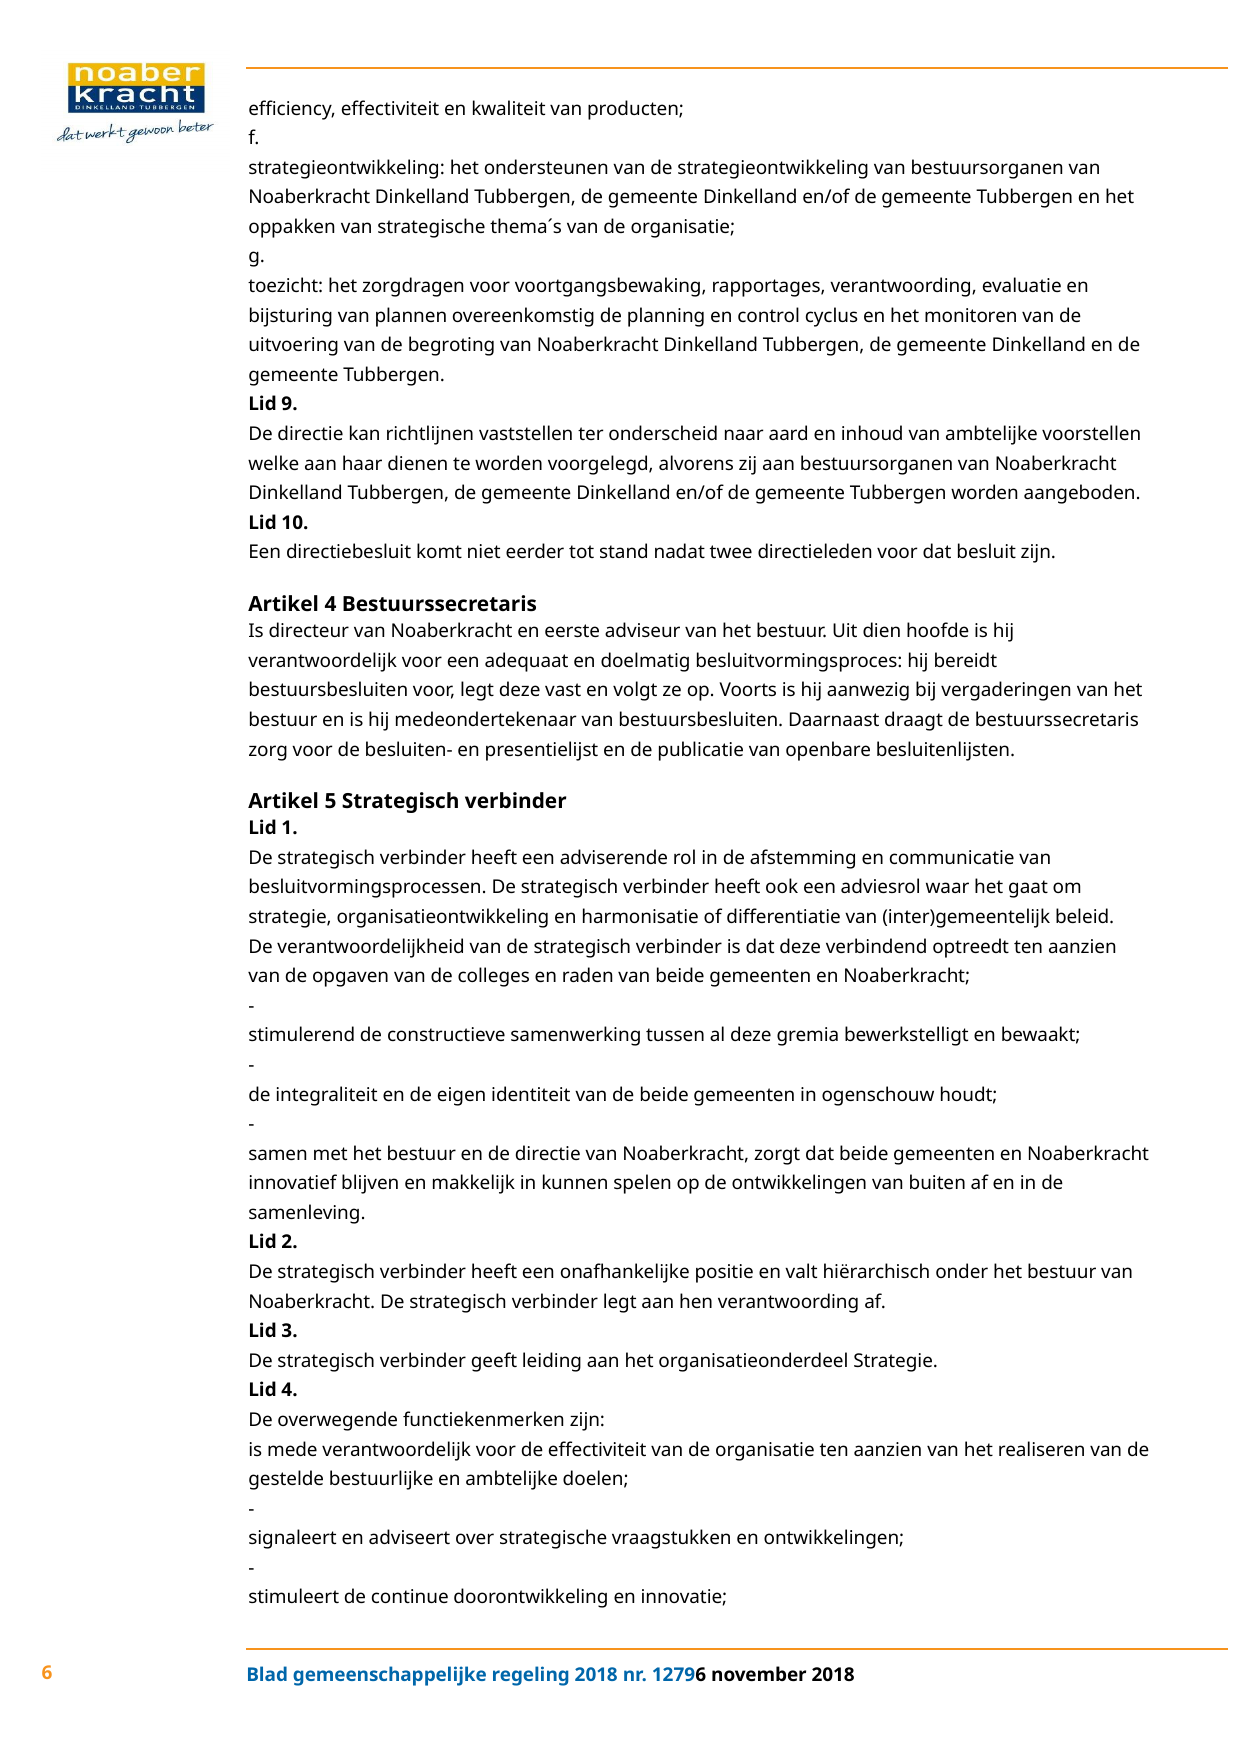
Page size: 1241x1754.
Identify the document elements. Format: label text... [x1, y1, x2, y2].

text stimulerend de constructieve samenwerking tussen al deze gremia bewerkstelligt en bewaakt; [248, 1022, 1152, 1047]
text strategieontwikkeling: het ondersteunen van de strategieontwikkeling van bestuursorganen van Noaberkracht Dinkelland Tubbergen, de gemeente Dinkelland en/of de gemeente Tubbergen en het oppakken van strategische thema´s van de organisatie; [248, 154, 1152, 239]
picture [41, 47, 231, 172]
text f. [248, 124, 1152, 150]
text - [248, 1495, 1152, 1521]
text Lid 9. [248, 391, 1152, 416]
text De directie kan richtlijnen vaststellen ter onderscheid naar aard en inhoud van ambtelijke voorstellen welke aan haar dienen te worden voorgelegd, alvorens zij aan bestuursorganen van Noaberkracht Dinkelland Tubbergen, de gemeente Dinkelland en/of de gemeente Tubbergen worden aangeboden. [248, 420, 1152, 505]
text De verantwoordelijkheid van de strategisch verbinder is dat deze verbindend optreedt ten aanzien van de opgaven van de colleges en raden van beide gemeenten en Noaberkracht; [248, 933, 1152, 988]
text - [248, 1110, 1152, 1136]
text signaleert en adviseert over strategische vraagstukken en ontwikkelingen; [248, 1524, 1152, 1550]
text toezicht: het zorgdragen voor voortgangsbewaking, rapportages, verantwoording, evaluatie en bijsturing van plannen overeenkomstig de planning en control cyclus en het monitoren van de uitvoering van de begroting van Noaberkracht Dinkelland Tubbergen, de gemeente Dinkelland en de gemeente Tubbergen. [248, 272, 1152, 387]
text Lid 3. [248, 1317, 1152, 1343]
text - [248, 1554, 1152, 1580]
text Artikel 5 Strategisch verbinder [248, 786, 1152, 814]
text De strategisch verbinder heeft een onafhankelijke positie en valt hiërarchisch onder het bestuur van Noaberkracht. De strategisch verbinder legt aan hen verantwoording af. [248, 1258, 1152, 1314]
text Artikel 4 Bestuurssecretaris [248, 589, 1152, 617]
text - [248, 992, 1152, 1018]
text stimuleert de continue doorontwikkeling en innovatie; [248, 1584, 1152, 1609]
text Is directeur van Noaberkracht en eerste adviseur van het bestuur. Uit dien hoofde is hij verantwoordelijk voor een adequaat en doelmatig besluitvormingsproces: hij bereidt bestuursbesluiten voor, legt deze vast en volgt ze op. Voorts is hij aanwezig bij vergaderingen van het bestuur en is hij medeondertekenaar van bestuursbesluiten. Daarnaast draagt de bestuurssecretaris zorg voor de besluiten- en presentielijst en de publicatie van openbare besluitenlijsten. [248, 617, 1152, 761]
text De strategisch verbinder heeft een adviserende rol in de afstemming en communicatie van besluitvormingsprocessen. De strategisch verbinder heeft ook een adviesrol waar het gaat om strategie, organisatieontwikkeling en harmonisatie of differentiatie van (inter)gemeentelijk beleid. [248, 844, 1152, 929]
text Lid 4. [248, 1377, 1152, 1402]
text de integraliteit en de eigen identiteit van de beide gemeenten in ogenschouw houdt; [248, 1081, 1152, 1107]
text samen met het bestuur en de directie van Noaberkracht, zorgt dat beide gemeenten en Noaberkracht innovatief blijven en makkelijk in kunnen spelen op de ontwikkelingen van buiten af en in de samenleving. [248, 1140, 1152, 1225]
text - [248, 1051, 1152, 1077]
text Lid 10. [248, 509, 1152, 535]
text efficiency, effectiviteit en kwaliteit van producten; [248, 95, 1152, 121]
text Een directiebesluit komt niet eerder tot stand nadat twee directieleden voor dat besluit zijn. [248, 538, 1152, 564]
text g. [248, 243, 1152, 268]
text De strategisch verbinder geeft leiding aan het organisatieonderdeel Strategie. [248, 1347, 1152, 1373]
text De overwegende functiekenmerken zijn: [248, 1406, 1152, 1432]
text Lid 1. [248, 814, 1152, 840]
text is mede verantwoordelijk voor de effectiviteit van de organisatie ten aanzien van het realiseren van de gestelde bestuurlijke en ambtelijke doelen; [248, 1436, 1152, 1491]
text Lid 2. [248, 1229, 1152, 1254]
